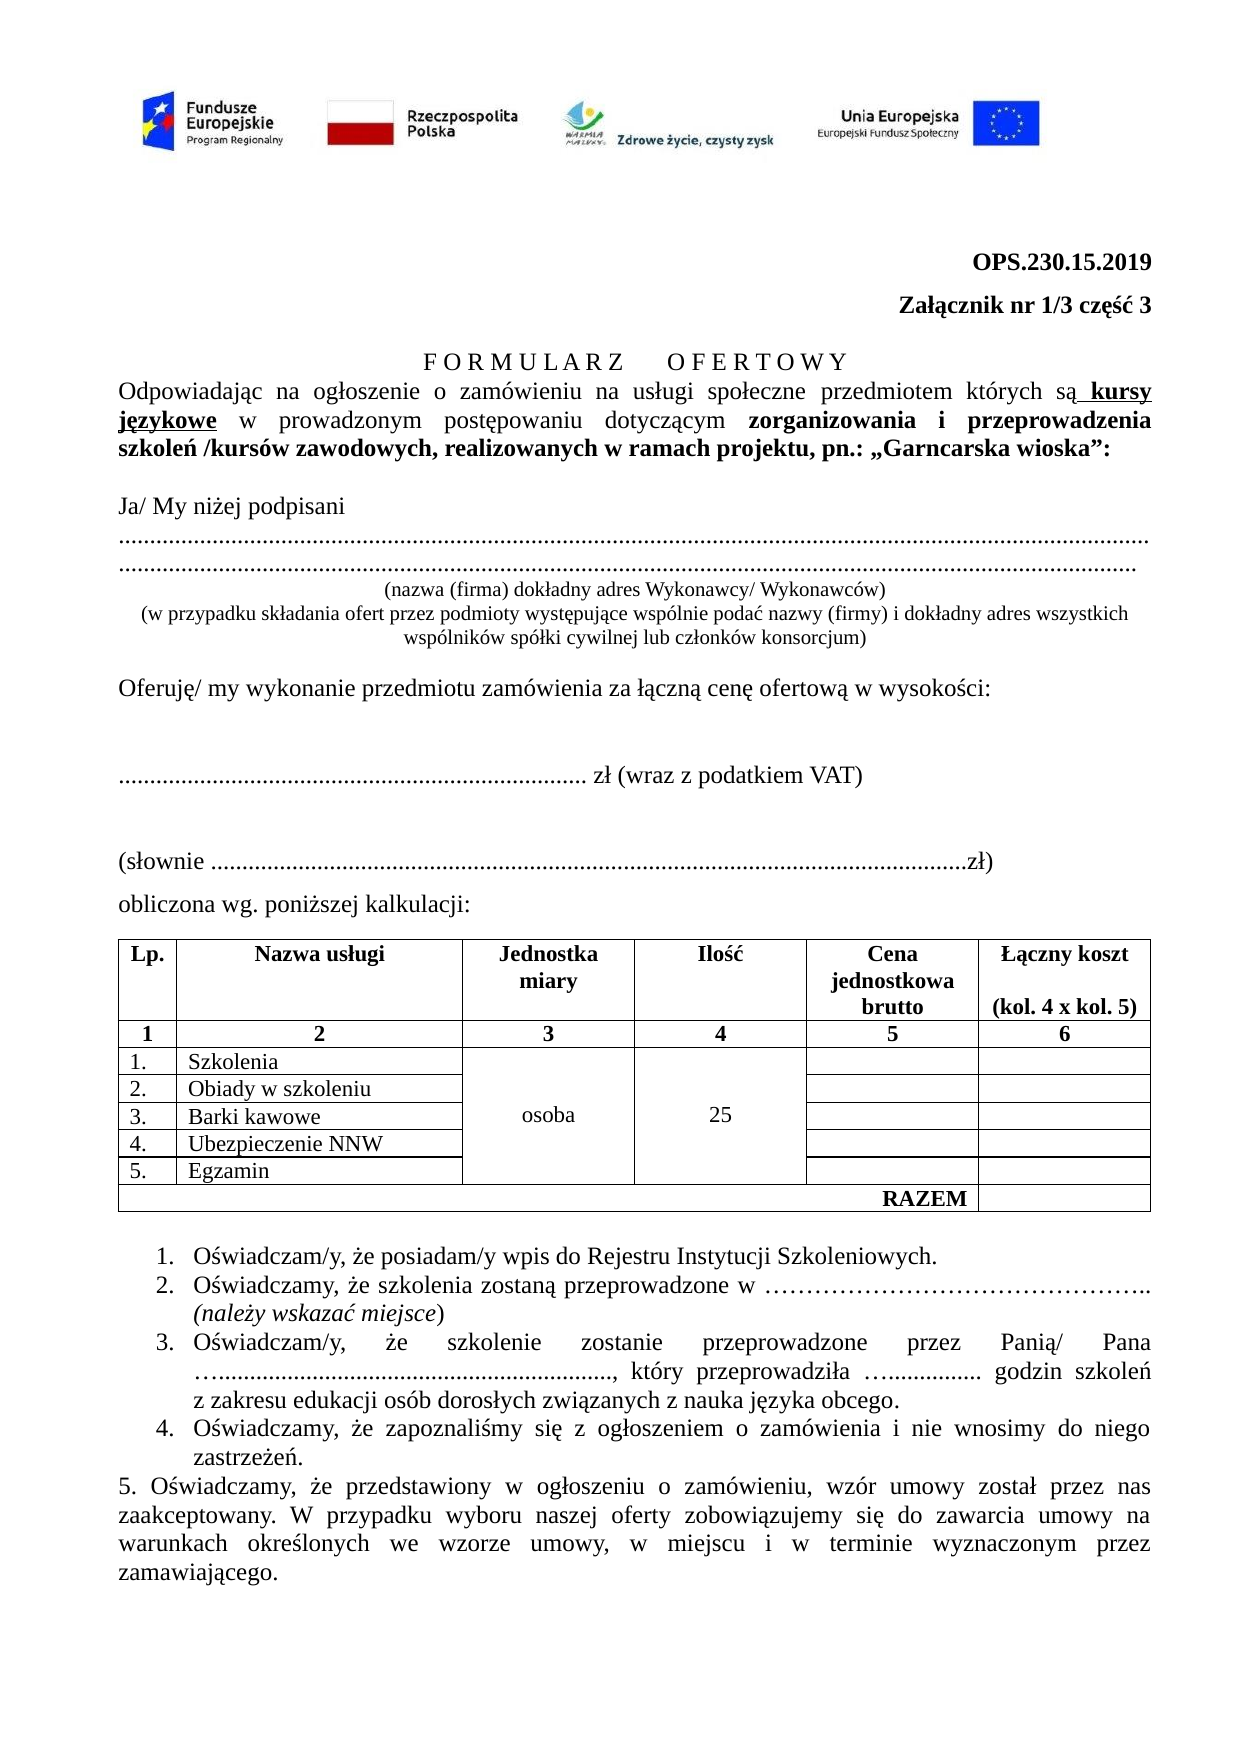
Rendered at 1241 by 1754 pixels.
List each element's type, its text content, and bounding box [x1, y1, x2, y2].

table_cell [807, 1103, 978, 1129]
text ..................................................................................................................................................................... [118, 520, 1152, 548]
table_cell [979, 1075, 1150, 1102]
text (nazwa (firma) dokładny adres Wykonawcy/ Wykonawców) [118, 577, 1152, 601]
text ........................................................................... zł (wraz z podatkiem VAT) [118, 760, 1152, 788]
table_cell [979, 1158, 1150, 1184]
table_cell [979, 1103, 1150, 1129]
table_cell 5. [119, 1158, 176, 1184]
table_header Ilość [635, 940, 806, 1019]
table_header Lp. [119, 940, 176, 1019]
table_header Jednostka miary [463, 940, 634, 1019]
table_header Łączny koszt (kol. 4 x kol. 5) [979, 940, 1150, 1019]
text (słownie .........................................................................................................................zł) [118, 846, 1152, 875]
text 5. Oświadczamy, że przedstawiony w ogłoszeniu o zamówieniu, wzór umowy został przez nas zaakceptowany. W przypadku wyboru naszej oferty zobowiązujemy się do zawarcia umowy na warunkach określonych we wzorze umowy, w miejscu i w terminie wyznaczonym przez zamawiającego. [118, 1471, 1152, 1586]
table_cell [807, 1048, 978, 1074]
table_cell RAZEM [119, 1185, 978, 1211]
table_cell Ubezpieczenie NNW [177, 1130, 462, 1156]
table_cell 25 [635, 1048, 806, 1184]
table_cell [979, 1130, 1150, 1156]
table_cell 4 [635, 1021, 806, 1047]
list Oświadczamy, że szkolenia zostaną przeprowadzone w ……………………………………….. (należy wskazać miejsce) [156, 1270, 1152, 1327]
subtitle Odpowiadając na ogłoszenie o zamówieniu na usługi społeczne przedmiotem których są kursy językowe w prowadzonym postępowaniu dotyczącym zorganizowania i przeprowadzenia szkoleń /kursów zawodowych, realizowanych w ramach projektu, pn.: „Garncarska wioska”: [118, 376, 1152, 462]
text (w przypadku składania ofert przez podmioty występujące wspólnie podać nazwy (firmy) i dokładny adres wszystkich wspólników spółki cywilnej lub członków konsorcjum) [118, 601, 1152, 649]
table_cell 1 [119, 1021, 176, 1047]
list Oświadczam/y, że posiadam/y wpis do Rejestru Instytucji Szkoleniowych. [156, 1241, 1152, 1270]
table_cell [807, 1130, 978, 1156]
table_cell 3. [119, 1103, 176, 1129]
text Oferuję/ my wykonanie przedmiotu zamówienia za łączną cenę ofertową w wysokości: [118, 673, 1152, 702]
list Oświadczam/y, że szkolenie zostanie przeprowadzone przez Panią/ Pana …..............................................................., który przeprowadziła …............... godzin szkoleń z zakresu edukacji osób dorosłych związanych z nauka języka obcego. [156, 1327, 1152, 1413]
text F O R M U L A R Z O F E R T O W Y [118, 347, 1152, 376]
text Ja/ My niżej podpisani [118, 491, 1152, 520]
table_header Cena jednostkowa brutto [807, 940, 978, 1019]
table_cell 3 [463, 1021, 634, 1047]
table_cell Obiady w szkoleniu [177, 1075, 462, 1102]
table_cell Egzamin [177, 1158, 462, 1184]
table_cell 5 [807, 1021, 978, 1047]
list Oświadczamy, że zapoznaliśmy się z ogłoszeniem o zamówienia i nie wnosimy do niego zastrzeżeń. [156, 1413, 1152, 1471]
table_cell osoba [463, 1048, 634, 1184]
table_cell [807, 1075, 978, 1102]
table_cell 1. [119, 1048, 176, 1074]
text ................................................................................................................................................................... [118, 548, 1152, 577]
table_cell [979, 1048, 1150, 1074]
text Załącznik nr 1/3 część 3 [118, 290, 1152, 318]
table_cell Barki kawowe [177, 1103, 462, 1129]
table_cell Szkolenia [177, 1048, 462, 1074]
table_cell 6 [979, 1021, 1150, 1047]
table_cell 4. [119, 1130, 176, 1156]
table_cell 2 [177, 1021, 462, 1047]
table_cell [807, 1158, 978, 1184]
table_cell 2. [119, 1075, 176, 1102]
table_header Nazwa usługi [177, 940, 462, 1019]
table_cell [979, 1185, 1150, 1211]
text OPS.230.15.2019 [118, 247, 1152, 275]
text obliczona wg. poniższej kalkulacji: [118, 889, 1152, 918]
